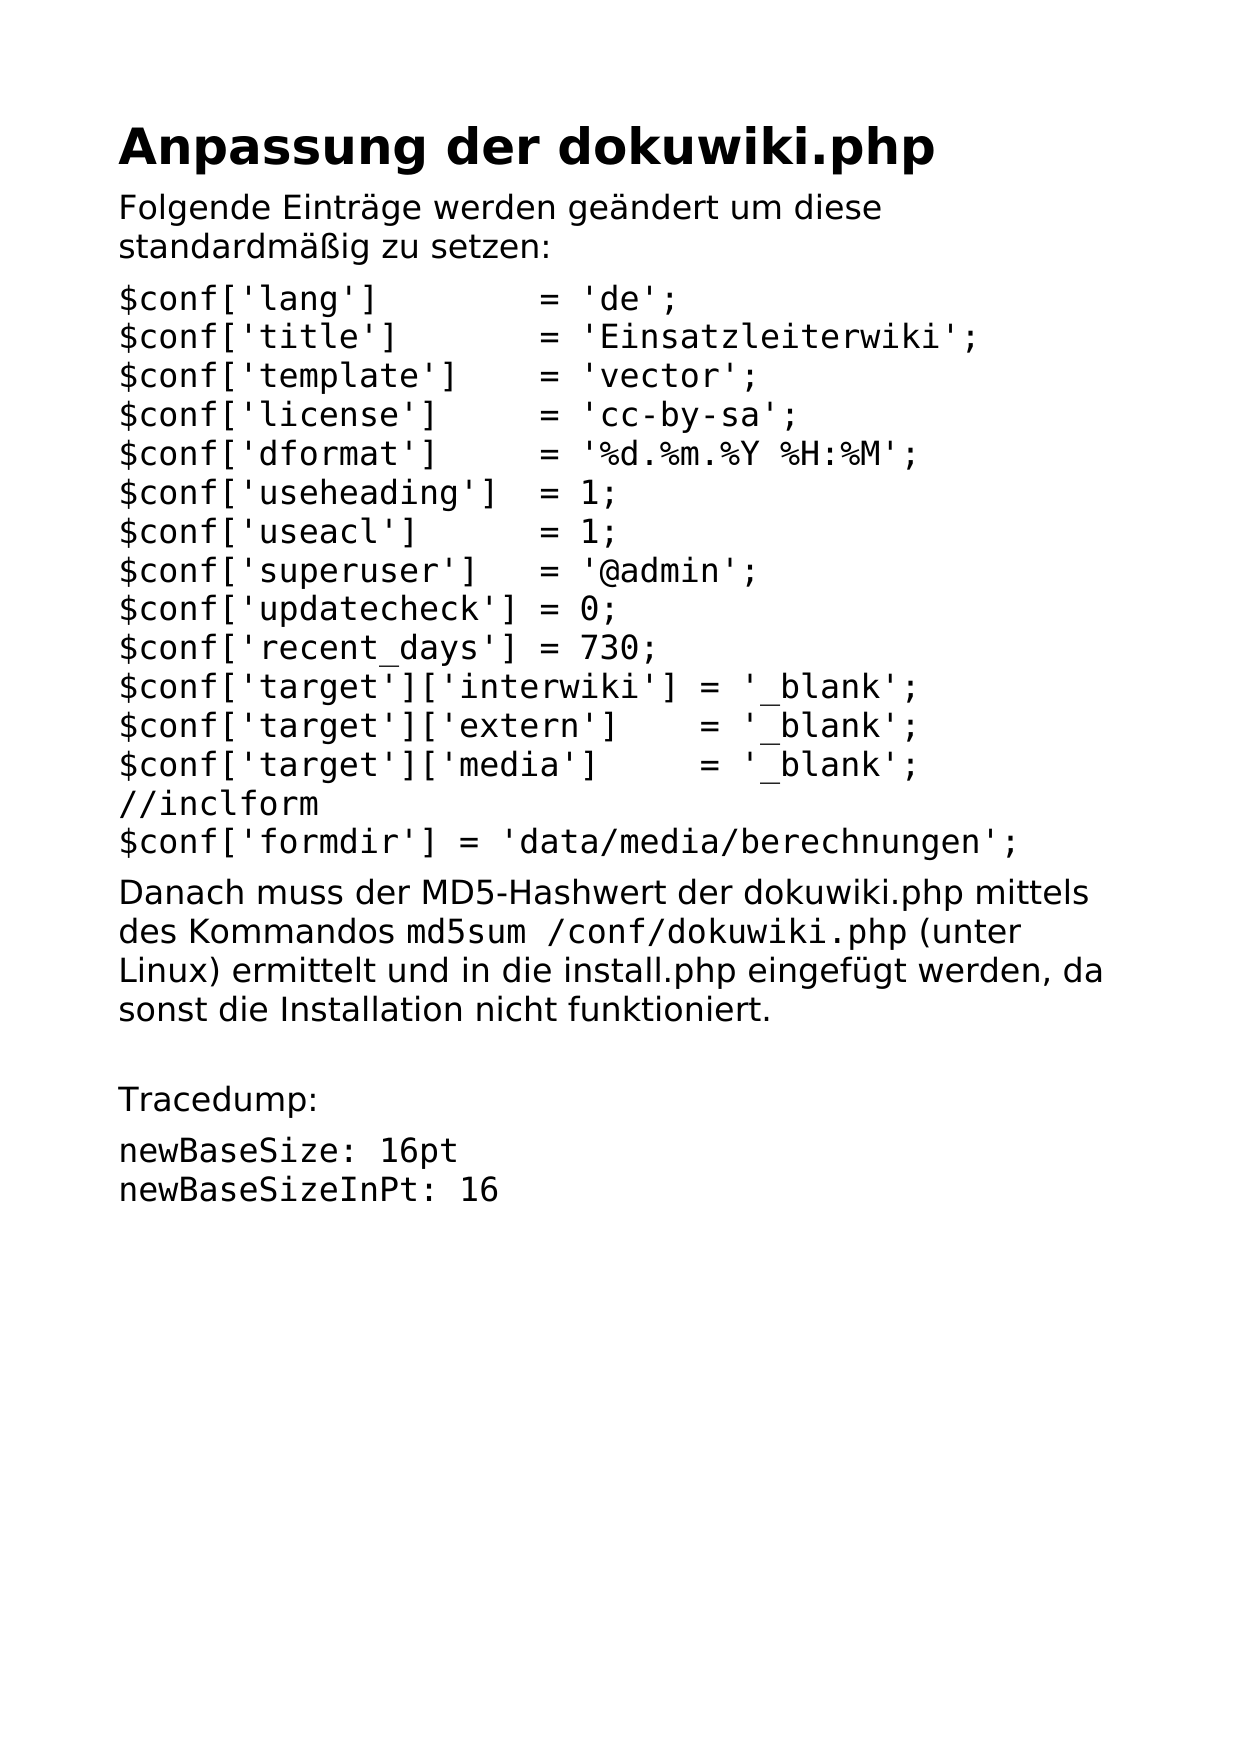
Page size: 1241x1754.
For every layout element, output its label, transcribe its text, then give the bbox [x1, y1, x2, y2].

text Tracedump: [118, 1042, 1122, 1119]
text newBaseSize: 16pt newBaseSizeInPt: 16 [118, 1132, 1122, 1209]
subtitle Anpassung der dokuwiki.php [118, 118, 1122, 176]
text Folgende Einträge werden geändert um diese standardmäßig zu setzen: [118, 189, 1122, 267]
text Danach muss der MD5-Hashwert der dokuwiki.php mittels des Kommandos md5sum /conf/dokuwiki.php (unter Linux) ermittelt und in die install.php eingefügt werden, da sonst die Installation nicht funktioniert. [118, 874, 1122, 1029]
text $conf['lang'] = 'de'; $conf['title'] = 'Einsatzleiterwiki'; $conf['template'] = 'vector'; $conf['license'] = 'cc-by-sa'; $conf['dformat'] = '%d.%m.%Y %H:%M'; $conf['useheading'] = 1; $conf['useacl'] = 1; $conf['superuser'] = '@admin'; $conf['updatecheck'] = 0; $conf['recent_days'] = 730; $conf['target']['interwiki'] = '_blank'; $conf['target']['extern'] = '_blank'; $conf['target']['media'] = '_blank'; //inclform $conf['formdir'] = 'data/media/berechnungen'; [118, 279, 1122, 862]
